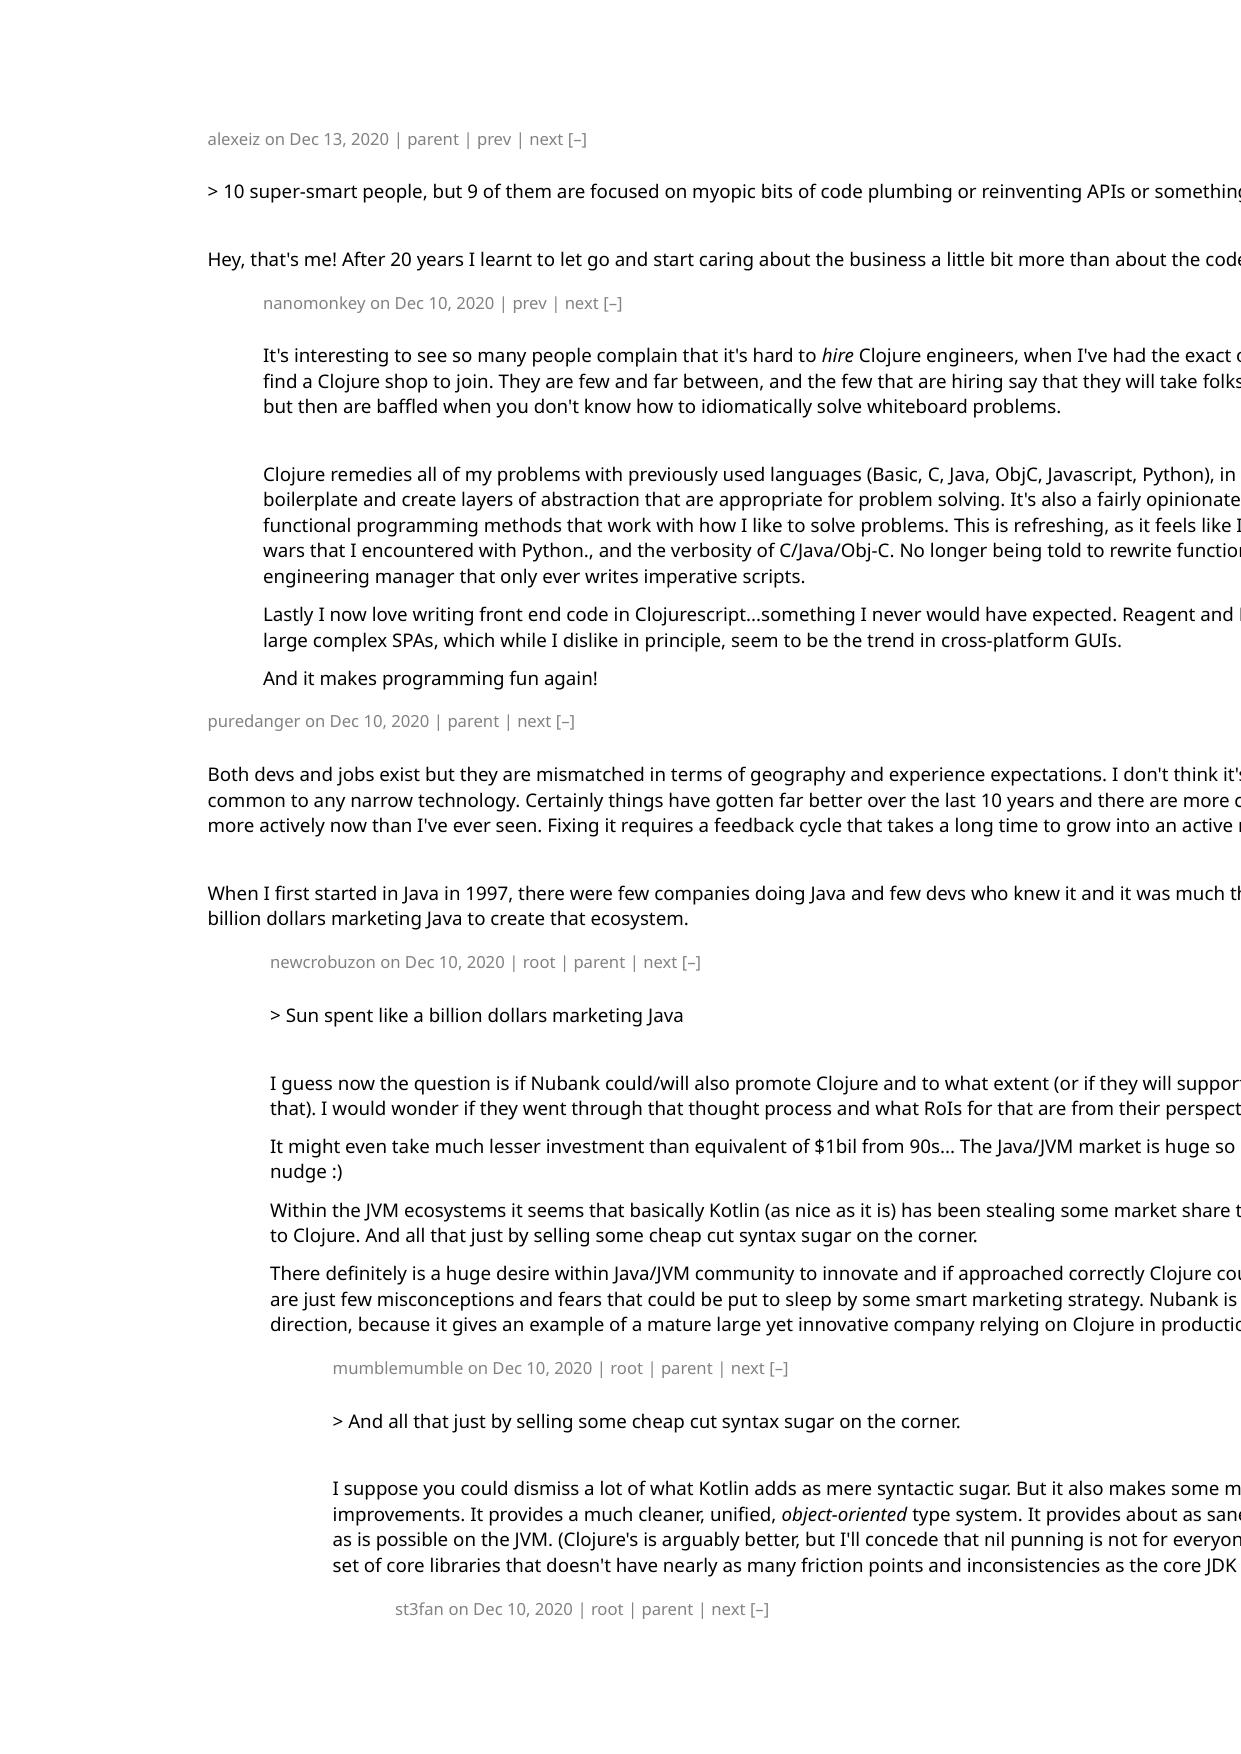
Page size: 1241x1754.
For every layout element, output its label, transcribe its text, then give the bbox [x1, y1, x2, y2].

table_header newcrobuzon on Dec 10, 2020 | root | parent | next [–] > Sun spent like a billion dollars marketing Java I guess now the question is if Nubank could/will also promote Clojure and to what extent (or if they will support Cognitect enough to do that). I would wonder if they went through that thought process and what RoIs for that are from their perspective. It might even take much lesser investment than equivalent of $1bil from 90s... The Java/JVM market is huge so it might need just a little nudge :) Within the JVM ecosystems it seems that basically Kotlin (as nice as it is) has been stealing some market share that might have belonged to Clojure. And all that just by selling some cheap cut syntax sugar on the corner. There definitely is a huge desire within Java/JVM community to innovate and if approached correctly Clojure could actually shine - there are just few misconceptions and fears that could be put to sleep by some smart marketing strategy. Nubank is great first step in that direction, because it gives an example of a mature large yet innovative company relying on Clojure in production. [267, 945, 1240, 1340]
table_header alexeiz on Dec 13, 2020 | parent | prev | next [–] > 10 super-smart people, but 9 of them are focused on myopic bits of code plumbing or reinventing APIs or something Hey, that's me! After 20 years I learnt to let go and start caring about the business a little bit more than about the code plumbing. [205, 121, 1240, 274]
table_header [121, 1351, 317, 1581]
table_header puredanger on Dec 10, 2020 | parent | next [–] Both devs and jobs exist but they are mismatched in terms of geography and experience expectations. I don't think it's specific to Clojure, it's common to any narrow technology. Certainly things have gotten far better over the last 10 years and there are more companies hiring in Clojure more actively now than I've ever seen. Fixing it requires a feedback cycle that takes a long time to grow into an active market. When I first started in Java in 1997, there were few companies doing Java and few devs who knew it and it was much the same. Sun spent like a billion dollars marketing Java to create that ecosystem. [205, 704, 1240, 934]
table_cell [118, 696, 1240, 937]
table_header [255, 945, 267, 1340]
table_header [121, 121, 192, 274]
table_cell [118, 118, 1240, 277]
table_cell [118, 278, 1240, 696]
table_header [318, 1351, 329, 1581]
table_header mumblemumble on Dec 10, 2020 | root | parent | next [–] > And all that just by selling some cheap cut syntax sugar on the corner. I suppose you could dismiss a lot of what Kotlin adds as mere syntactic sugar. But it also makes some much more fundamental improvements. It provides a much cleaner, unified, object-oriented type system. It provides about as sane an approach to null safety as is possible on the JVM. (Clojure's is arguably better, but I'll concede that nil punning is not for everyone.) And it provides a clean set of core libraries that doesn't have nearly as many friction points and inconsistencies as the core JDK does. [330, 1351, 1240, 1581]
table_header st3fan on Dec 10, 2020 | root | parent | next [–] Clojure has no null safety. You may encounter it less because of the foundational building blocks you use in the language, but NPEs are most certainly there. [392, 1591, 1240, 1623]
picture [123, 817, 187, 821]
table_header [121, 1591, 380, 1623]
table_header [193, 704, 204, 934]
table_cell [118, 1343, 1240, 1584]
table_header [248, 285, 260, 693]
table_header [193, 121, 204, 274]
table_header nanomonkey on Dec 10, 2020 | prev | next [–] It's interesting to see so many people complain that it's hard to hire Clojure engineers, when I've had the exact opposite problem...trying to find a Clojure shop to join. They are few and far between, and the few that are hiring say that they will take folks that are new to Clojure, but then are baffled when you don't know how to idiomatically solve whiteboard problems. Clojure remedies all of my problems with previously used languages (Basic, C, Java, ObjC, Javascript, Python), in that it allows me to remove boilerplate and create layers of abstraction that are appropriate for problem solving. It's also a fairly opinionated language, preferring functional programming methods that work with how I like to solve problems. This is refreshing, as it feels like I can bypass all of the style wars that I encountered with Python., and the verbosity of C/Java/Obj-C. No longer being told to rewrite functional code as an object, by an engineering manager that only ever writes imperative scripts. Lastly I now love writing front end code in Clojurescript...something I never would have expected. Reagent and Re-frame are a dream for large complex SPAs, which while I dislike in principle, seem to be the trend in cross-platform GUIs. And it makes programming fun again! [260, 285, 1240, 693]
table_header [121, 704, 192, 934]
table_cell [118, 937, 1240, 1343]
table_header [121, 945, 255, 1340]
table_header [380, 1591, 392, 1623]
table_header [121, 285, 248, 693]
table_cell [118, 1584, 1240, 1626]
